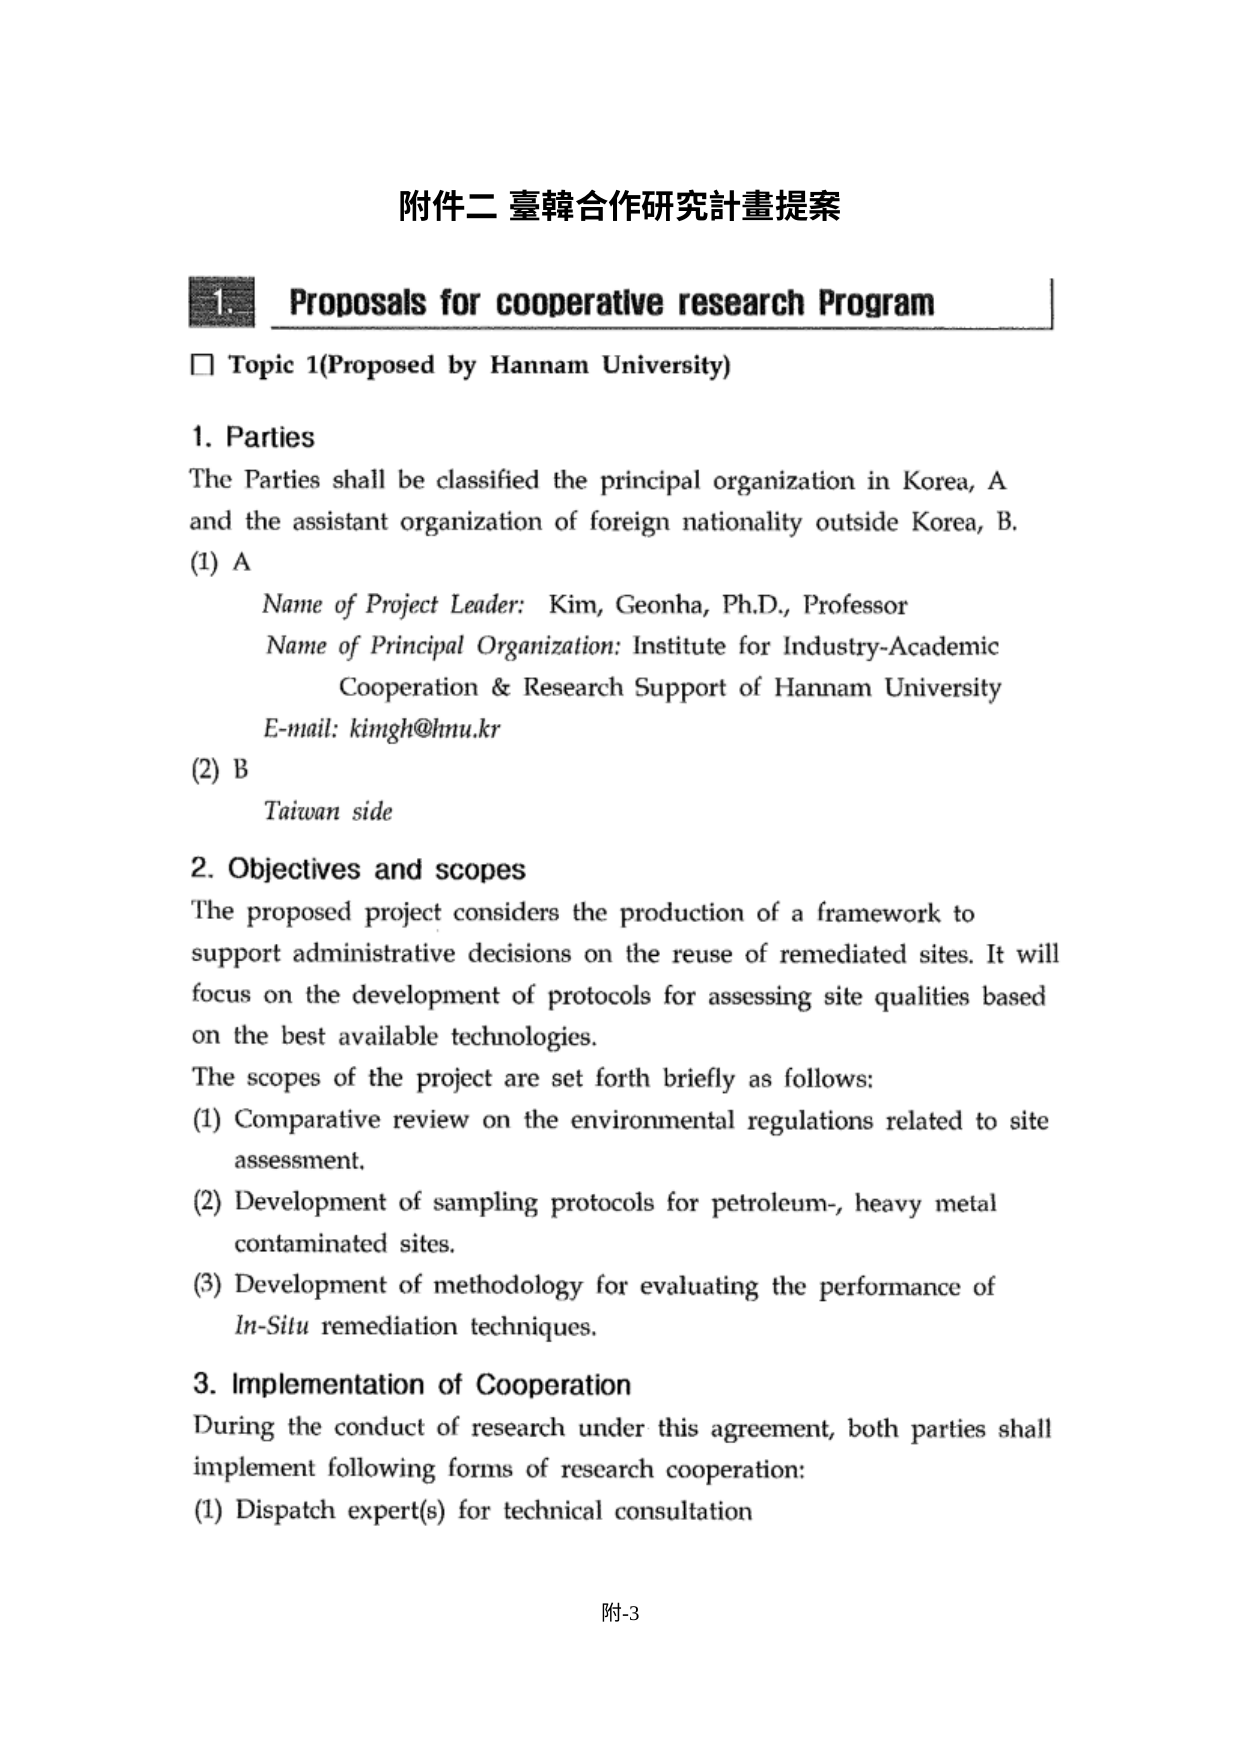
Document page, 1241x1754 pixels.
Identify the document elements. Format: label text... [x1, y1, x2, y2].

text 附件二 臺韓合作研究計畫提案 [112, 161, 1128, 236]
picture [157, 241, 1086, 1547]
